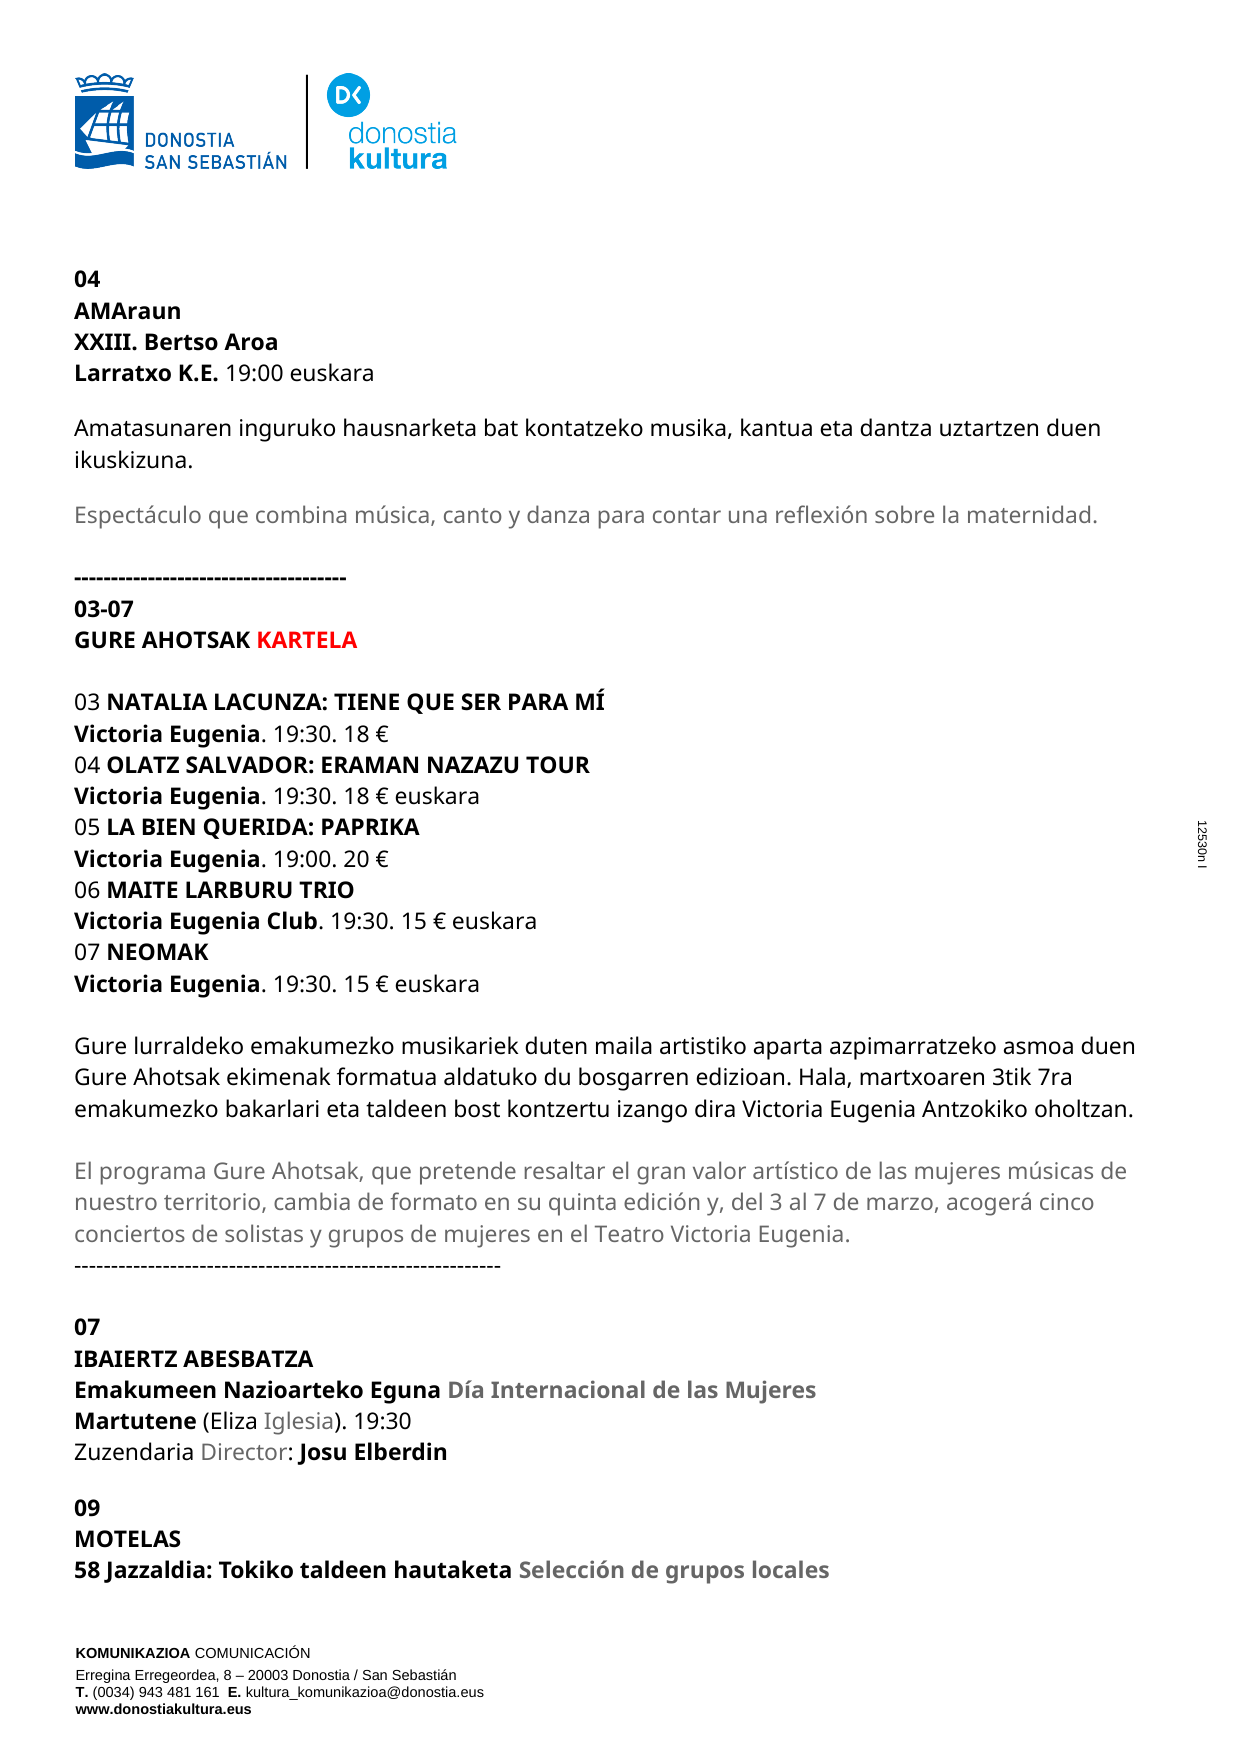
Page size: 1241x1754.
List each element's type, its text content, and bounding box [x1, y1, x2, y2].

subtitle 09 [74, 1491, 1166, 1523]
text Victoria Eugenia Club. 19:30. 15 € euskara [74, 905, 1166, 936]
text 04 olatz salvador: eraman nazazu tour [74, 749, 1166, 780]
text ------------------------------------- [74, 561, 1166, 592]
picture [75, 73, 457, 169]
text Gure lurraldeko emakumezko musikariek duten maila artistiko aparta azpimarratzeko asmoa duen Gure Ahotsak ekimenak formatua aldatuko du bosgarren edizioan. Hala, martxoaren 3tik 7ra emakumezko bakarlari eta taldeen bost kontzertu izango dira Victoria Eugenia Antzokiko oholtzan. [74, 1030, 1166, 1124]
text Victoria Eugenia. 19:30. 18 € euskara [74, 780, 1166, 811]
text 03-07 [74, 592, 1166, 624]
text El programa Gure Ahotsak, que pretende resaltar el gran valor artístico de las mujeres músicas de nuestro territorio, cambia de formato en su quinta edición y, del 3 al 7 de marzo, acogerá cinco conciertos de solistas y grupos de mujeres en el Teatro Victoria Eugenia. [74, 1155, 1166, 1249]
text 58 Jazzaldia: Tokiko taldeen hautaketa Selección de grupos locales [74, 1554, 1166, 1585]
text Zuzendaria Director: Josu Elberdin [74, 1436, 1166, 1467]
text 06 maite larburu trio [74, 874, 1166, 905]
text AMAraun [74, 294, 1166, 326]
text Emakumeen Nazioarteko Eguna Día Internacional de las Mujeres [74, 1374, 1166, 1405]
text ---------------------------------------------------------- [74, 1249, 1166, 1280]
text Amatasunaren inguruko hausnarketa bat kontatzeko musika, kantua eta dantza uztartzen duen ikuskizuna. [74, 412, 1166, 475]
subtitle 07 [74, 1311, 1166, 1342]
subtitle motelas [74, 1523, 1166, 1554]
text Larratxo K.E. 19:00 euskara [74, 357, 1166, 388]
text Martutene (Eliza Iglesia). 19:30 [74, 1405, 1166, 1436]
text Victoria Eugenia. 19:00. 20 € [74, 842, 1166, 874]
picture [353, 87, 360, 103]
subtitle Ibaiertz abesbatza [74, 1342, 1166, 1374]
text Espectáculo que combina música, canto y danza para contar una reflexión sobre la maternidad. [74, 499, 1166, 530]
text 04 [74, 263, 1166, 294]
text 05 la bien querida: paprika [74, 811, 1166, 842]
text 03 natalia lacunza: tiene que ser para mí [74, 686, 1166, 717]
picture [337, 87, 349, 103]
text Victoria Eugenia. 19:30. 15 € euskara [74, 967, 1166, 999]
text XXIII. Bertso Aroa [74, 326, 1166, 357]
text GURE AHOTSAK KARTELA [74, 624, 1166, 655]
text Victoria Eugenia. 19:30. 18 € [74, 717, 1166, 749]
text 07 neomak [74, 936, 1166, 967]
